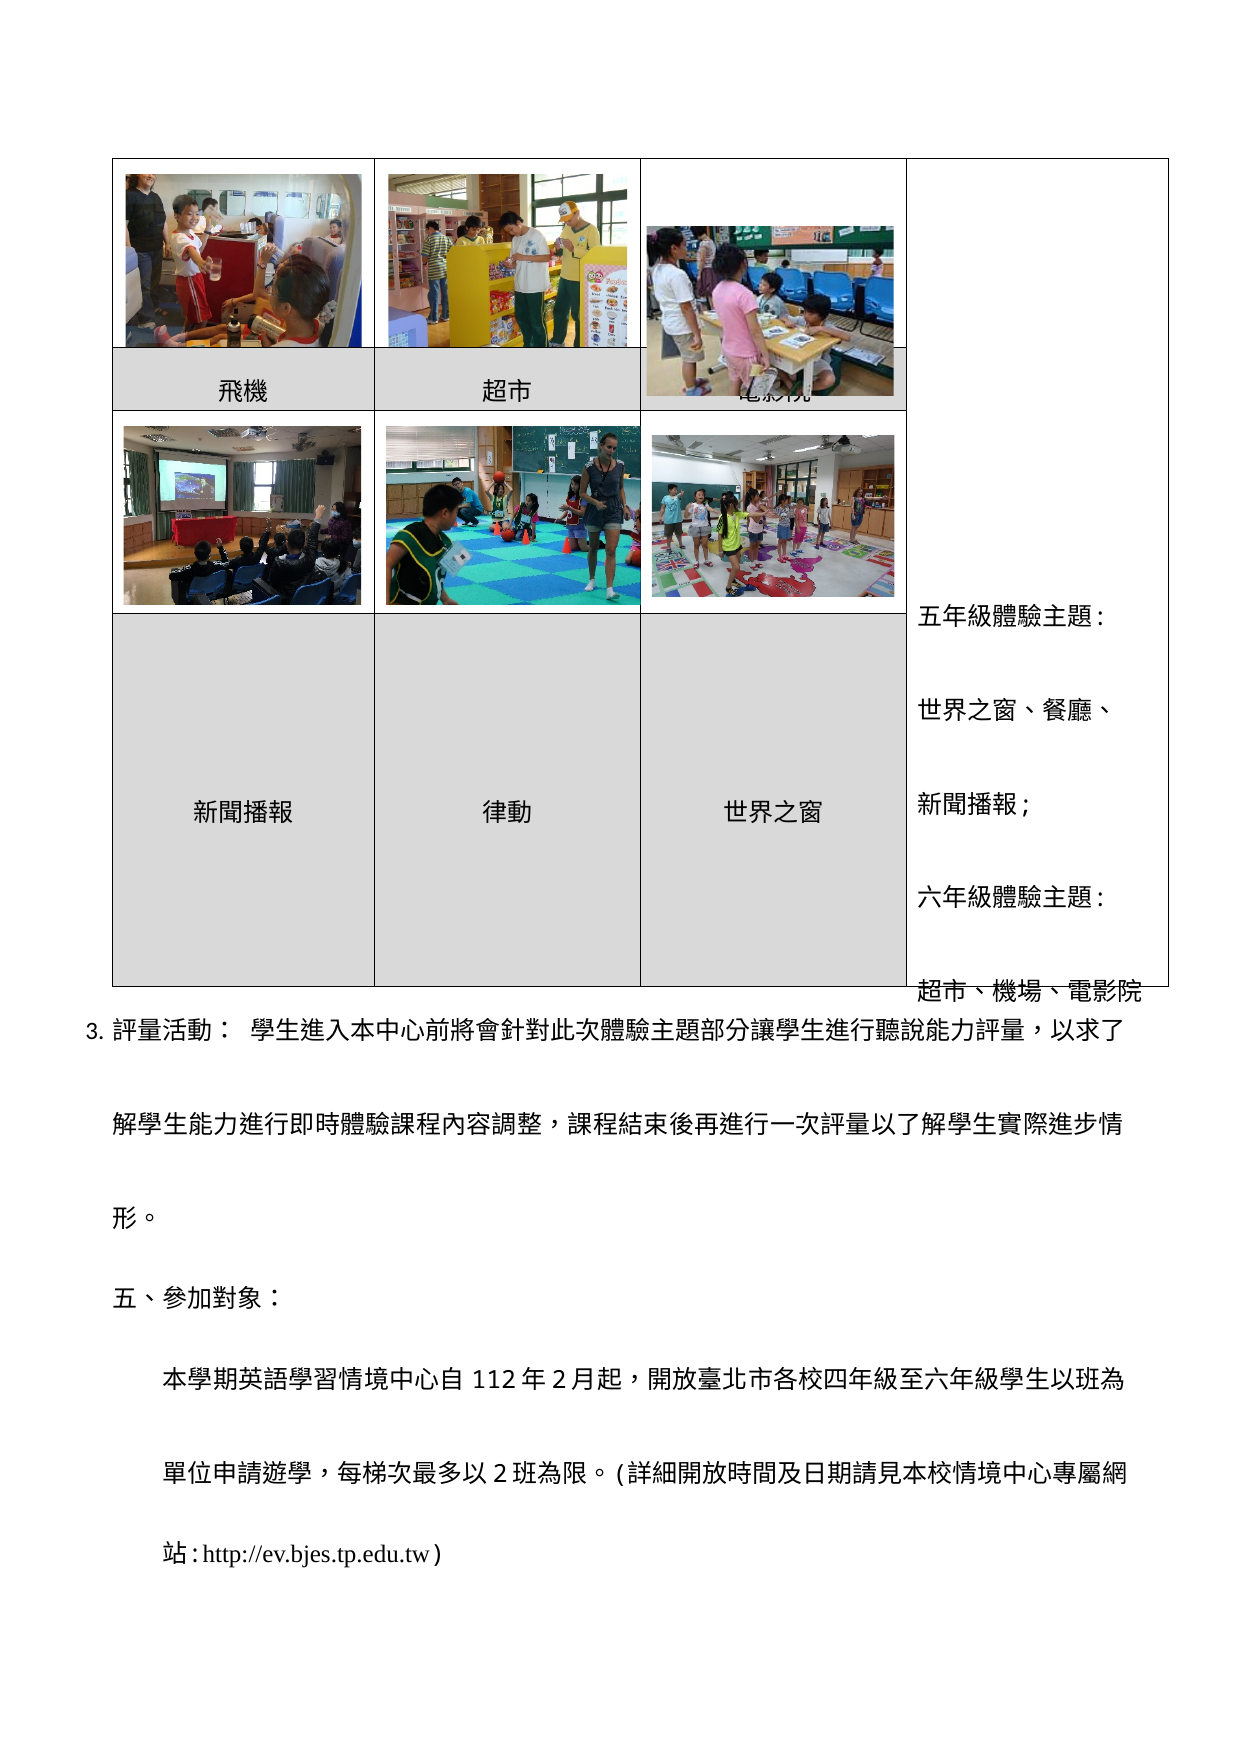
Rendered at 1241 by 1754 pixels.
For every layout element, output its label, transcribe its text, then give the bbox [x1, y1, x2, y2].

table_cell [113, 159, 374, 347]
table_cell [641, 159, 906, 347]
list 評量活動： 學生進入本中心前將會針對此次體驗主題部分讓學生進行聽說能力評量，以求了解學生能力進行即時體驗課程內容調整，課程結束後再進行一次評量以了解學生實際進步情形。 [85, 987, 1128, 1237]
table_cell 飛機 [113, 348, 374, 410]
text 站:http://ev.bjes.tp.edu.tw) [162, 1510, 1128, 1573]
table_cell [375, 159, 640, 347]
table_cell 超市 [375, 348, 640, 410]
table_header 四年級體驗主題: 律動、診所、 飯店客房; 五年級體驗主題: 世界之窗、餐廳、 新聞播報; 六年級體驗主題: 超市、機場、電影院 每次體驗每位學生可以體驗到兩種不同情境主題。 [907, 159, 1168, 986]
text 五、參加對象： [112, 1255, 1128, 1318]
table_cell 世界之窗 [641, 614, 906, 986]
table_cell [375, 411, 640, 613]
table_cell [641, 411, 906, 613]
table_cell [113, 411, 374, 613]
table_cell 律動 [375, 614, 640, 986]
text 本學期英語學習情境中心自112年2月起，開放臺北市各校四年級至六年級學生以班為單位申請遊學，每梯次最多以2班為限。(詳細開放時間及日期請見本校情境中心專屬網 [162, 1336, 1128, 1492]
table_cell 新聞播報 [113, 614, 374, 986]
table_cell 電影院 [641, 348, 906, 410]
